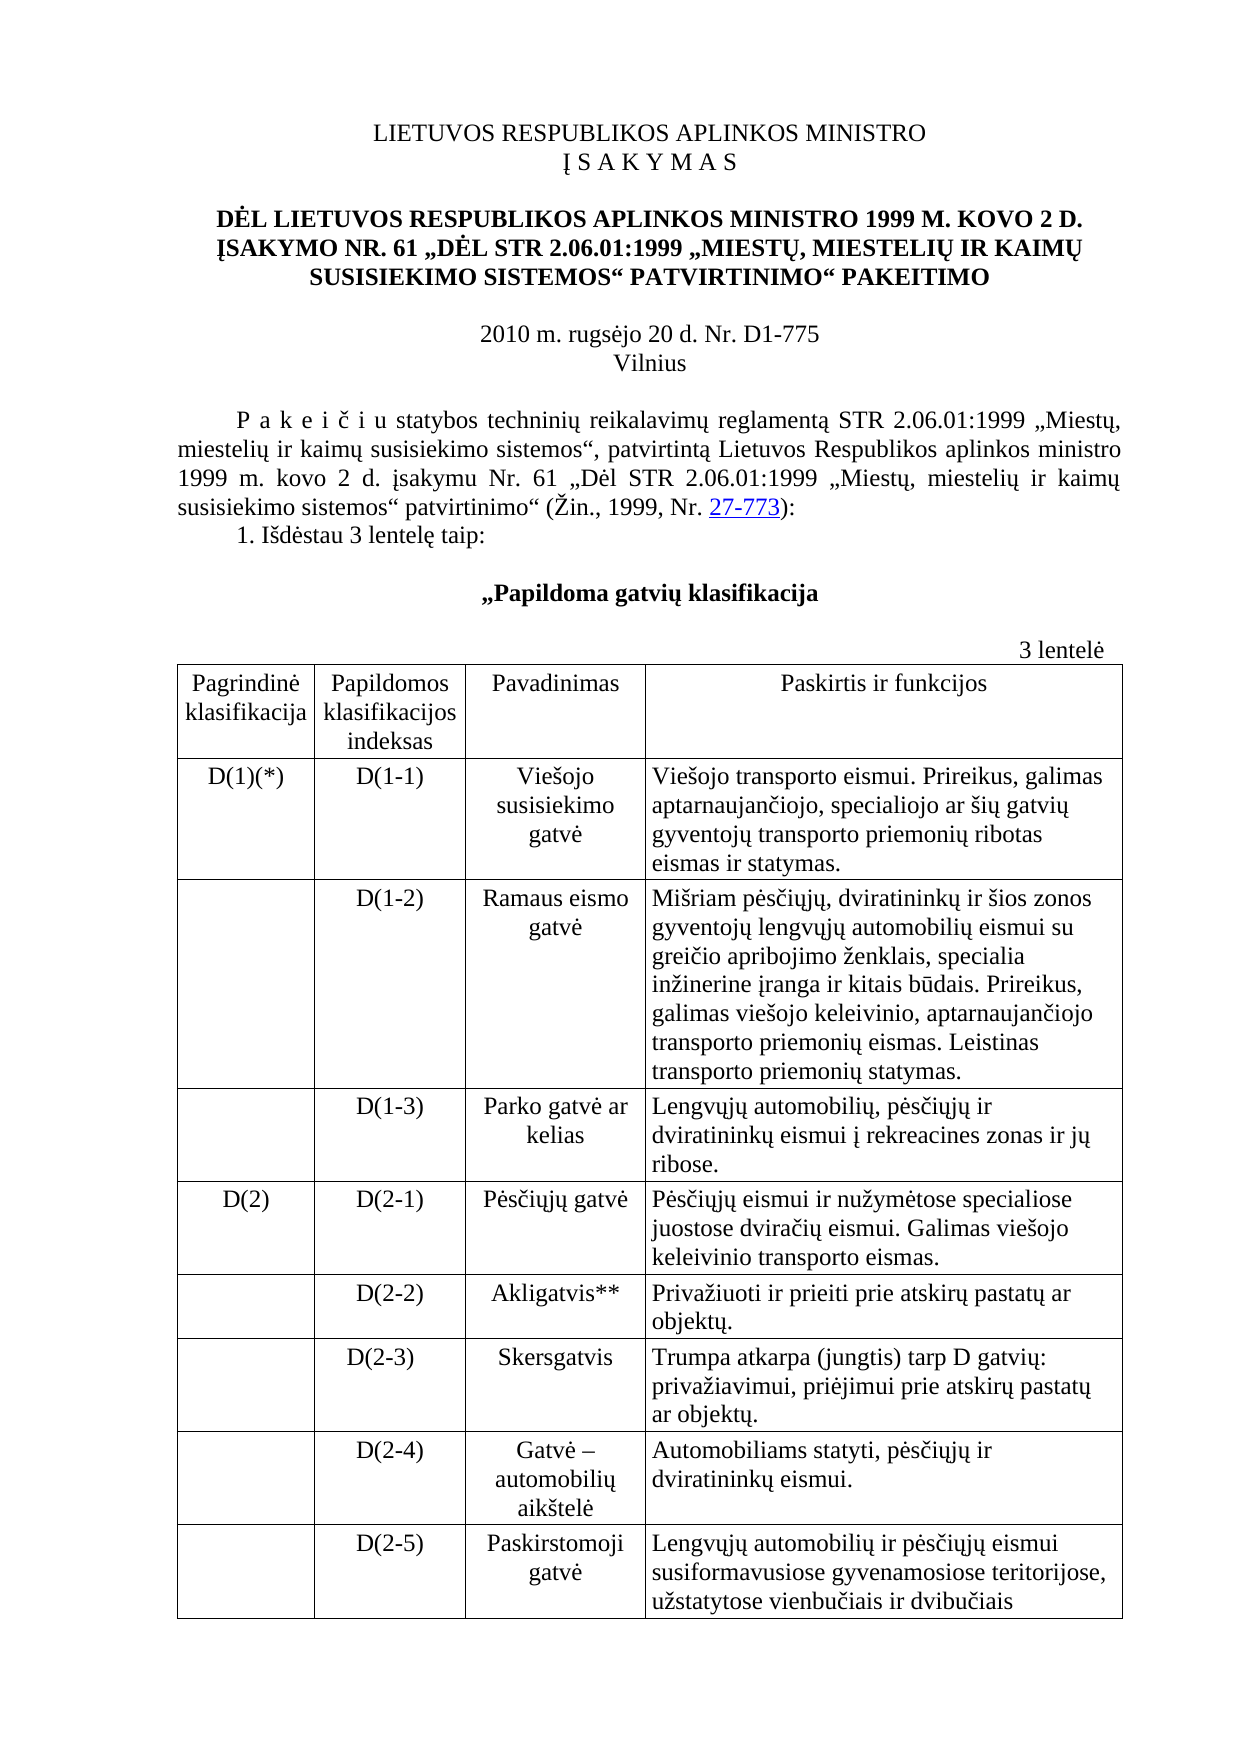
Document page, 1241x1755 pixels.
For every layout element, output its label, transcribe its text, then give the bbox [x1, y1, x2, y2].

table_cell D(2-3) [315, 1339, 465, 1431]
table_cell D(1-1) [315, 759, 465, 879]
table_header Pavadinimas [466, 665, 645, 757]
table_cell Pėsčiųjų eismui ir nužymėtose specialiose juostose dviračių eismui. Galimas viešojo keleivinio transporto eismas. [646, 1182, 1122, 1274]
table_cell [178, 880, 314, 1087]
text Į S A K Y M A S [177, 147, 1122, 176]
text P a k e i č i u statybos techninių reikalavimų reglamentą STR 2.06.01:1999 „Miestų, miestelių ir kaimų susisiekimo sistemos“, patvirtintą Lietuvos Respublikos aplinkos ministro 1999 m. kovo 2 d. įsakymu Nr. 61 „Dėl STR 2.06.01:1999 „Miestų, miestelių ir kaimų susisiekimo sistemos“ patvirtinimo“ (Žin., 1999, Nr. 27-773): [177, 406, 1122, 521]
table_cell D(2-4) [315, 1432, 465, 1524]
table_cell [178, 1275, 314, 1338]
table_cell Privažiuoti ir prieiti prie atskirų pastatų ar objektų. [646, 1275, 1122, 1338]
table_cell D(2) [178, 1182, 314, 1274]
table_header Papildomos klasifikacijos indeksas [315, 665, 465, 757]
text 2010 m. rugsėjo 20 d. Nr. D1-775 [177, 319, 1122, 348]
text 1. Išdėstau 3 lentelę taip: [177, 521, 1122, 549]
table_cell Trumpa atkarpa (jungtis) tarp D gatvių: privažiavimui, priėjimui prie atskirų pastatų ar objektų. [646, 1339, 1122, 1431]
table_cell Viešojo susisiekimo gatvė [466, 759, 645, 879]
table_cell Viešojo transporto eismui. Prireikus, galimas aptarnaujančiojo, specialiojo ar šių gatvių gyventojų transporto priemonių ribotas eismas ir statymas. [646, 759, 1122, 879]
table_cell [178, 1432, 314, 1524]
table_cell Pėsčiųjų gatvė [466, 1182, 645, 1274]
text DĖL LIETUVOS RESPUBLIKOS APLINKOS MINISTRO 1999 M. KOVO 2 D. ĮSAKYMO Nr. 61 „DĖL STR 2.06.01:1999 „MIESTŲ, MIESTELIŲ IR KAIMŲ SUSISIEKIMO SISTEMOS“ PATVIRTINIMO“ PAKEITIMO [177, 204, 1122, 291]
table_cell [178, 1339, 314, 1431]
table_header Paskirtis ir funkcijos [646, 665, 1122, 757]
table_cell Gatvė – automobilių aikštelė [466, 1432, 645, 1524]
table_cell D(2-5) [315, 1525, 465, 1617]
table_cell D(1-2) [315, 880, 465, 1087]
table_cell Mišriam pėsčiųjų, dviratininkų ir šios zonos gyventojų lengvųjų automobilių eismui su greičio apribojimo ženklais, specialia inžinerine įranga ir kitais būdais. Prireikus, galimas viešojo keleivinio, aptarnaujančiojo transporto priemonių eismas. Leistinas transporto priemonių statymas. [646, 880, 1122, 1087]
text Vilnius [177, 348, 1122, 377]
table_cell D(1-3) [315, 1089, 465, 1181]
text LIETUVOS RESPUBLIKOS APLINKOS MINISTRO [177, 118, 1122, 147]
table_cell Lengvųjų automobilių ir pėsčiųjų eismui susiformavusiose gyvenamosiose teritorijose, užstatytose vienbučiais ir dvibučiais [646, 1525, 1122, 1617]
table_cell [178, 1089, 314, 1181]
table_header Pagrindinė klasifikacija [178, 665, 314, 757]
table_cell D(1)(*) [178, 759, 314, 879]
table_cell D(2-2) [315, 1275, 465, 1338]
table_cell Akligatvis** [466, 1275, 645, 1338]
table_cell Lengvųjų automobilių, pėsčiųjų ir dviratininkų eismui į rekreacines zonas ir jų ribose. [646, 1089, 1122, 1181]
text „Papildoma gatvių klasifikacija [177, 578, 1122, 607]
text 3 lentelė [649, 636, 1122, 664]
table_cell Paskirstomoji gatvė [466, 1525, 645, 1617]
table_cell Ramaus eismo gatvė [466, 880, 645, 1087]
table_cell Skersgatvis [466, 1339, 645, 1431]
table_cell D(2-1) [315, 1182, 465, 1274]
table_cell Parko gatvė ar kelias [466, 1089, 645, 1181]
table_cell [178, 1525, 314, 1617]
table_cell Automobiliams statyti, pėsčiųjų ir dviratininkų eismui. [646, 1432, 1122, 1524]
